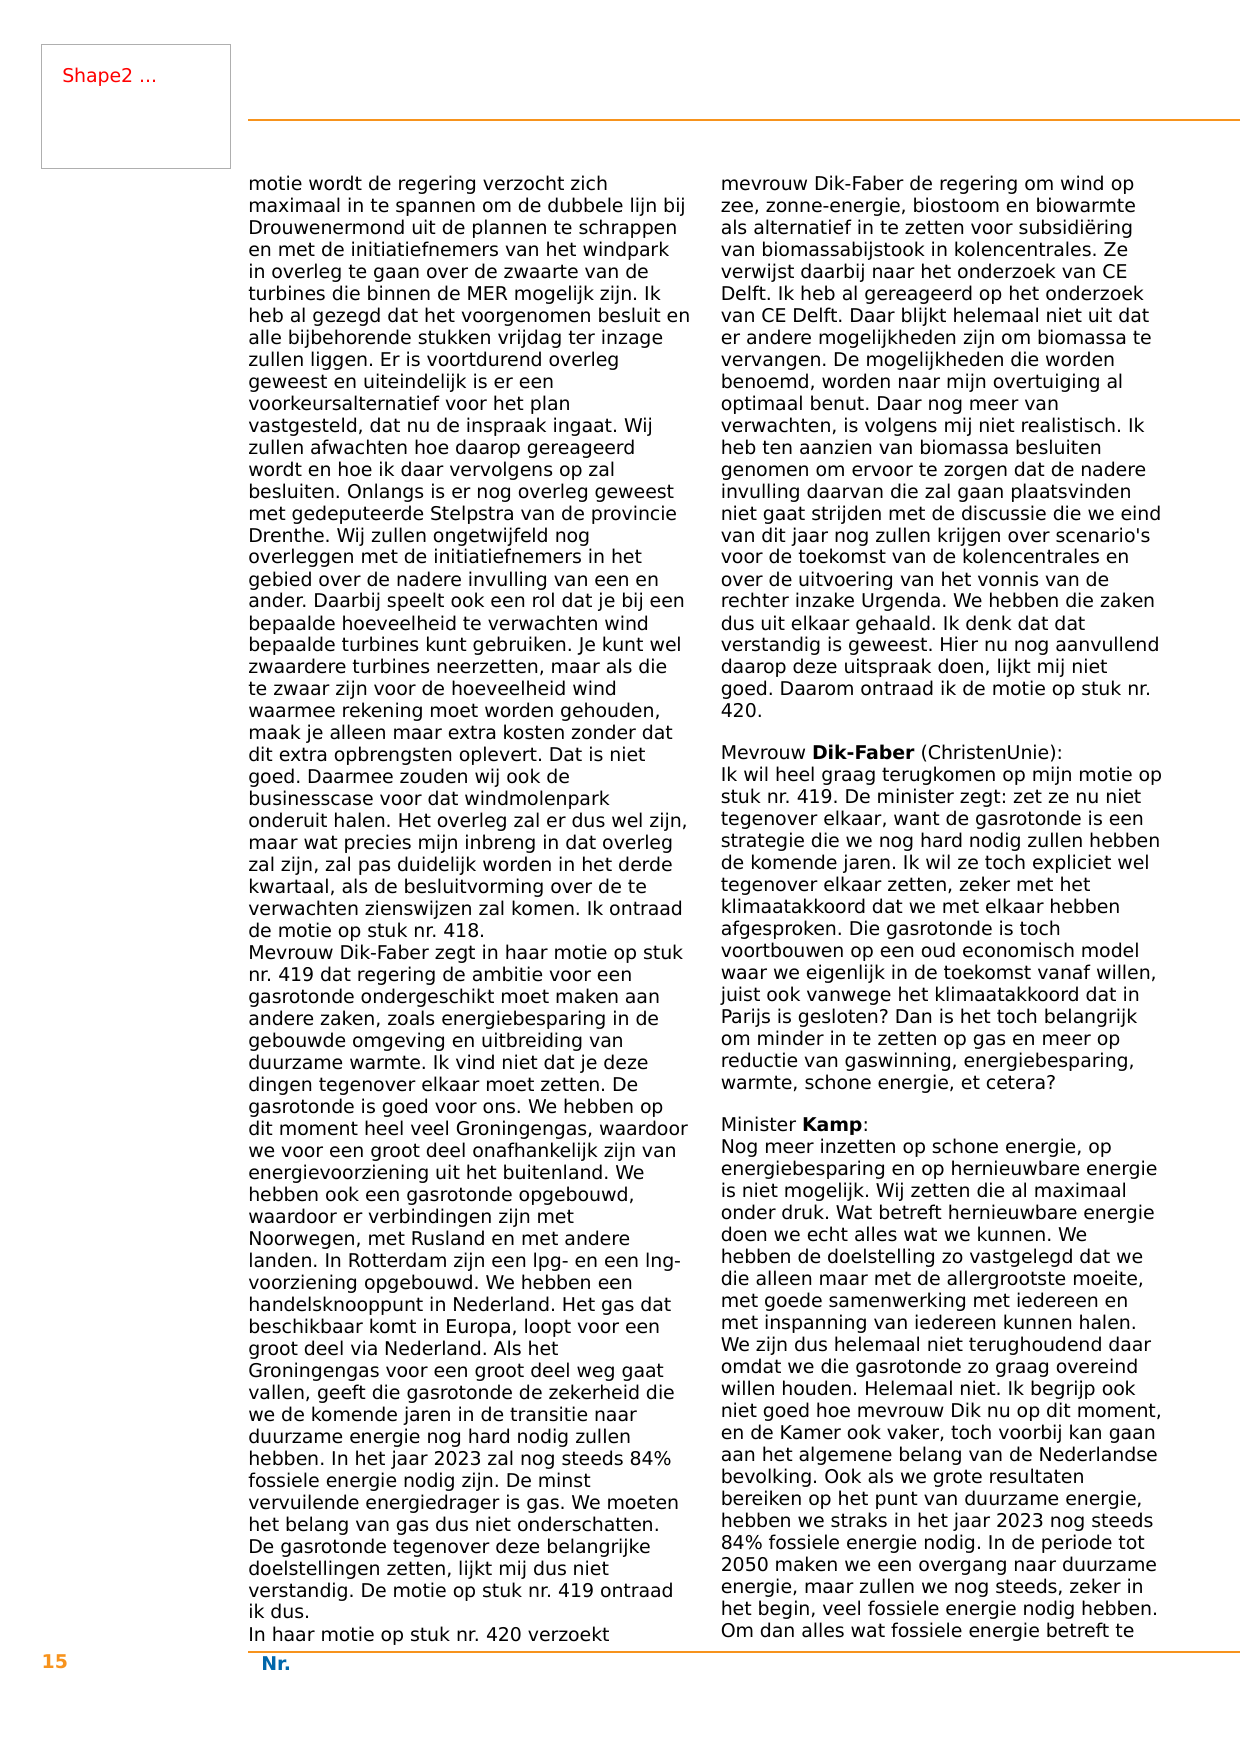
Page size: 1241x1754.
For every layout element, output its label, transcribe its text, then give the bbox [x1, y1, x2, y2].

text Ik wil heel graag terugkomen op mijn motie op stuk nr. 419. De minister zegt: zet ze nu niet tegenover elkaar, want de gasrotonde is een strategie die we nog hard nodig zullen hebben de komende jaren. Ik wil ze toch expliciet wel tegenover elkaar zetten, zeker met het klimaatakkoord dat we met elkaar hebben afgesproken. Die gasrotonde is toch voortbouwen op een oud economisch model waar we eigenlijk in de toekomst vanaf willen, juist ook vanwege het klimaatakkoord dat in Parijs is gesloten? Dan is het toch belangrijk om minder in te zetten op gas en meer op reductie van gaswinning, energiebesparing, warmte, schone energie, et cetera? [721, 764, 1163, 1094]
text Mevrouw Dik-Faber (ChristenUnie): [721, 742, 1163, 764]
text motie wordt de regering verzocht zich maximaal in te spannen om de dubbele lijn bij Drouwenermond uit de plannen te schrappen en met de initiatiefnemers van het windpark in overleg te gaan over de zwaarte van de turbines die binnen de MER mogelijk zijn. Ik heb al gezegd dat het voorgenomen besluit en alle bijbehorende stukken vrijdag ter inzage zullen liggen. Er is voortdurend overleg geweest en uiteindelijk is er een voorkeursalternatief voor het plan vastgesteld, dat nu de inspraak ingaat. Wij zullen afwachten hoe daarop gereageerd wordt en hoe ik daar vervolgens op zal besluiten. Onlangs is er nog overleg geweest met gedeputeerde Stelpstra van de provincie Drenthe. Wij zullen ongetwijfeld nog overleggen met de initiatiefnemers in het gebied over de nadere invulling van een en ander. Daarbij speelt ook een rol dat je bij een bepaalde hoeveelheid te verwachten wind bepaalde turbines kunt gebruiken. Je kunt wel zwaardere turbines neerzetten, maar als die te zwaar zijn voor de hoeveelheid wind waarmee rekening moet worden gehouden, maak je alleen maar extra kosten zonder dat dit extra opbrengsten oplevert. Dat is niet goed. Daarmee zouden wij ook de businesscase voor dat windmolenpark onderuit halen. Het overleg zal er dus wel zijn, maar wat precies mijn inbreng in dat overleg zal zijn, zal pas duidelijk worden in het derde kwartaal, als de besluitvorming over de te verwachten zienswijzen zal komen. Ik ontraad de motie op stuk nr. 418. [248, 173, 691, 942]
text Nog meer inzetten op schone energie, op energiebesparing en op hernieuwbare energie is niet mogelijk. Wij zetten die al maximaal onder druk. Wat betreft hernieuwbare energie doen we echt alles wat we kunnen. We hebben de doelstelling zo vastgelegd dat we die alleen maar met de allergrootste moeite, met goede samenwerking met iedereen en met inspanning van iedereen kunnen halen. We zijn dus helemaal niet terughoudend daar omdat we die gasrotonde zo graag overeind willen houden. Helemaal niet. Ik begrijp ook niet goed hoe mevrouw Dik nu op dit moment, en de Kamer ook vaker, toch voorbij kan gaan aan het algemene belang van de Nederlandse bevolking. Ook als we grote resultaten bereiken op het punt van duurzame energie, hebben we straks in het jaar 2023 nog steeds 84% fossiele energie nodig. In de periode tot 2050 maken we een overgang naar duurzame energie, maar zullen we nog steeds, zeker in het begin, veel fossiele energie nodig hebben. Om dan alles wat fossiele energie betreft te [721, 1136, 1163, 1641]
text Minister Kamp: [721, 1114, 1163, 1136]
text mevrouw Dik-Faber de regering om wind op zee, zonne-energie, biostoom en biowarmte als alternatief in te zetten voor subsidiëring van biomassabijstook in kolencentrales. Ze verwijst daarbij naar het onderzoek van CE Delft. Ik heb al gereageerd op het onderzoek van CE Delft. Daar blijkt helemaal niet uit dat er andere mogelijkheden zijn om biomassa te vervangen. De mogelijkheden die worden benoemd, worden naar mijn overtuiging al optimaal benut. Daar nog meer van verwachten, is volgens mij niet realistisch. Ik heb ten aanzien van biomassa besluiten genomen om ervoor te zorgen dat de nadere invulling daarvan die zal gaan plaatsvinden niet gaat strijden met de discussie die we eind van dit jaar nog zullen krijgen over scenario's voor de toekomst van de kolencentrales en over de uitvoering van het vonnis van de rechter inzake Urgenda. We hebben die zaken dus uit elkaar gehaald. Ik denk dat dat verstandig is geweest. Hier nu nog aanvullend daarop deze uitspraak doen, lijkt mij niet goed. Daarom ontraad ik de motie op stuk nr. 420. [721, 173, 1163, 722]
text Mevrouw Dik-Faber zegt in haar motie op stuk nr. 419 dat regering de ambitie voor een gasrotonde ondergeschikt moet maken aan andere zaken, zoals energiebesparing in de gebouwde omgeving en uitbreiding van duurzame warmte. Ik vind niet dat je deze dingen tegenover elkaar moet zetten. De gasrotonde is goed voor ons. We hebben op dit moment heel veel Groningengas, waardoor we voor een groot deel onafhankelijk zijn van energievoorziening uit het buitenland. We hebben ook een gasrotonde opgebouwd, waardoor er verbindingen zijn met Noorwegen, met Rusland en met andere landen. In Rotterdam zijn een lpg- en een lng-voorziening opgebouwd. We hebben een handelsknooppunt in Nederland. Het gas dat beschikbaar komt in Europa, loopt voor een groot deel via Nederland. Als het Groningengas voor een groot deel weg gaat vallen, geeft die gasrotonde de zekerheid die we de komende jaren in de transitie naar duurzame energie nog hard nodig zullen hebben. In het jaar 2023 zal nog steeds 84% fossiele energie nodig zijn. De minst vervuilende energiedrager is gas. We moeten het belang van gas dus niet onderschatten. De gasrotonde tegenover deze belangrijke doelstellingen zetten, lijkt mij dus niet verstandig. De motie op stuk nr. 419 ontraad ik dus. [248, 942, 691, 1623]
text In haar motie op stuk nr. 420 verzoekt [248, 1623, 691, 1645]
